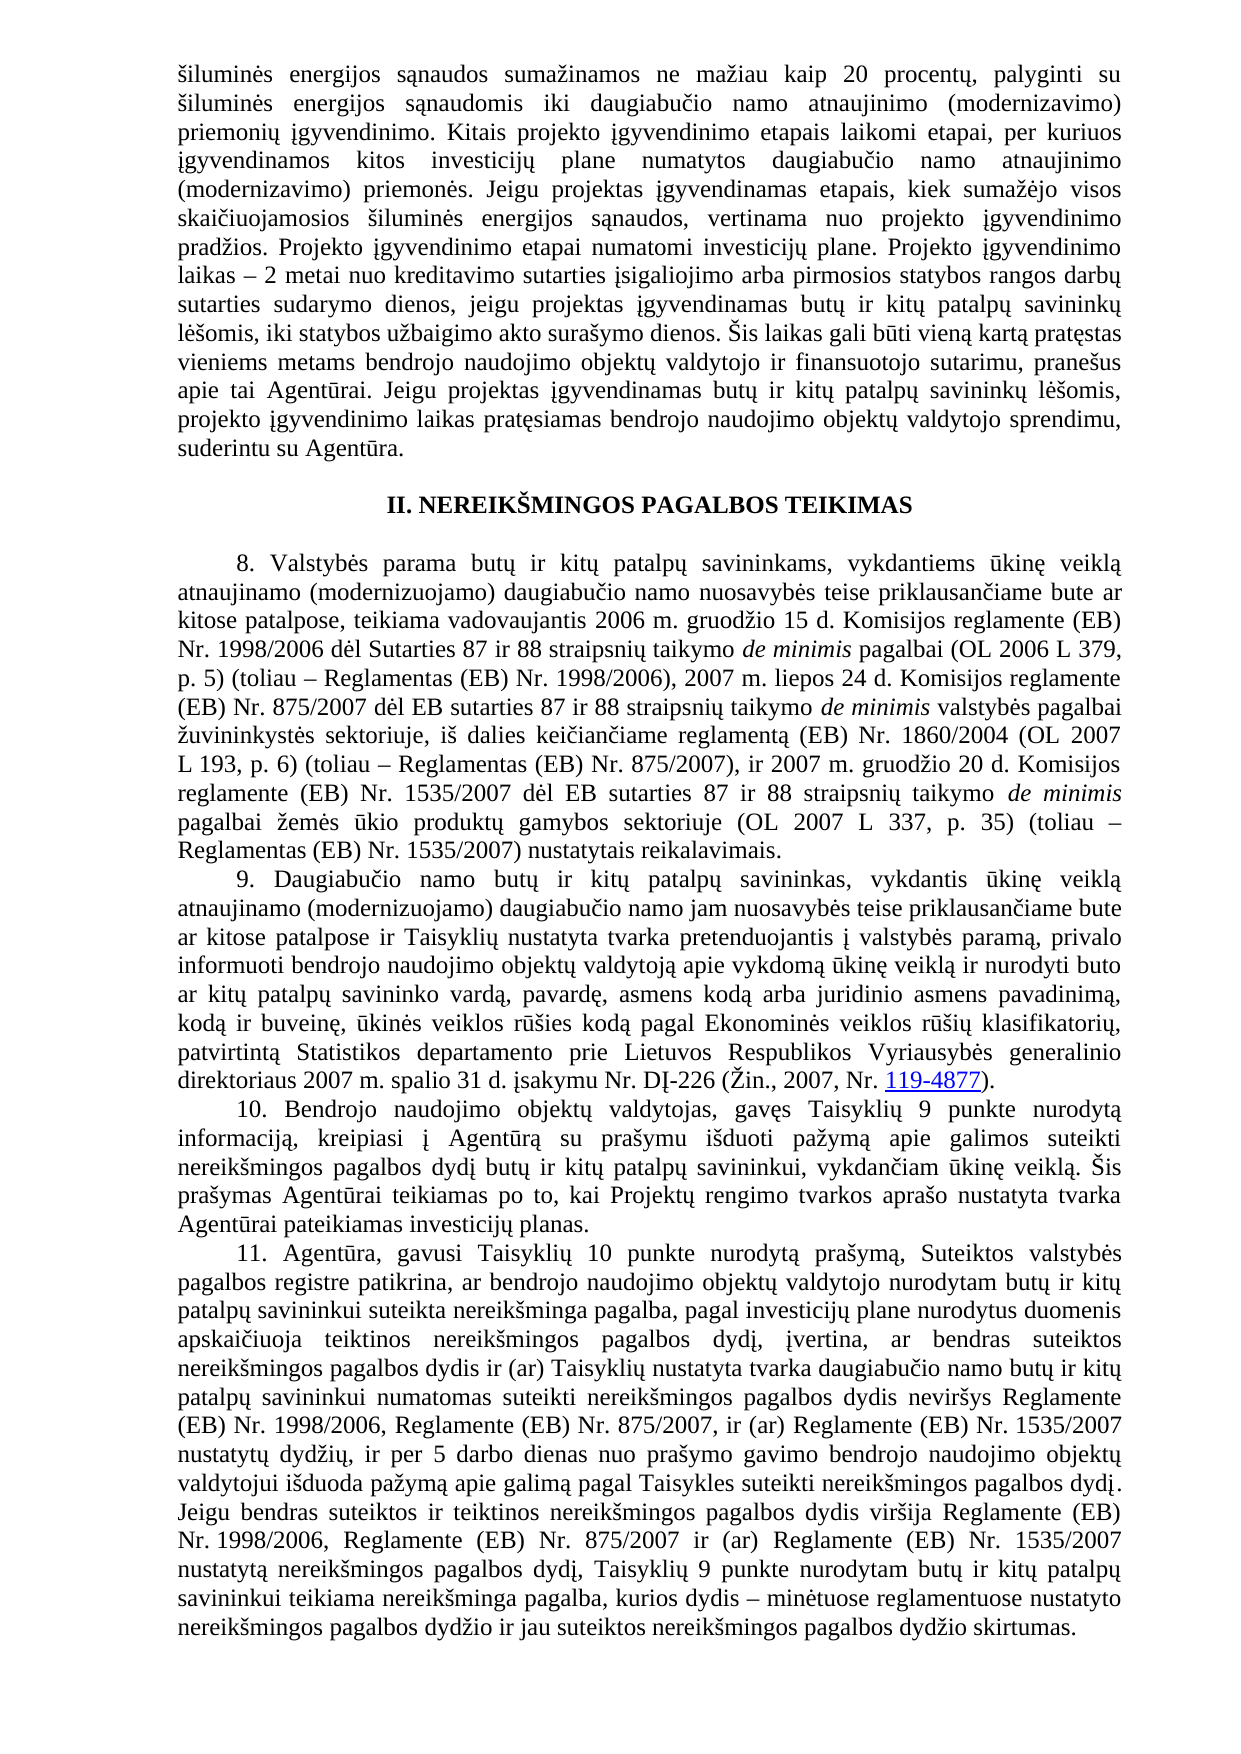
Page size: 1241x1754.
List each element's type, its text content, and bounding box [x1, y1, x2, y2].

text 8. Valstybės parama butų ir kitų patalpų savininkams, vykdantiems ūkinę veiklą atnaujinamo (modernizuojamo) daugiabučio namo nuosavybės teise priklausančiame bute ar kitose patalpose, teikiama vadovaujantis 2006 m. gruodžio 15 d. Komisijos reglamente (EB) Nr. 1998/2006 dėl Sutarties 87 ir 88 straipsnių taikymo de minimis pagalbai (OL 2006 L 379, p. 5) (toliau – Reglamentas (EB) Nr. 1998/2006), 2007 m. liepos 24 d. Komisijos reglamente (EB) Nr. 875/2007 dėl EB sutarties 87 ir 88 straipsnių taikymo de minimis valstybės pagalbai žuvininkystės sektoriuje, iš dalies keičiančiame reglamentą (EB) Nr. 1860/2004 (OL 2007 L 193, p. 6) (toliau – Reglamentas (EB) Nr. 875/2007), ir 2007 m. gruodžio 20 d. Komisijos reglamente (EB) Nr. 1535/2007 dėl EB sutarties 87 ir 88 straipsnių taikymo de minimis pagalbai žemės ūkio produktų gamybos sektoriuje (OL 2007 L 337, p. 35) (toliau – Reglamentas (EB) Nr. 1535/2007) nustatytais reikalavimais. [177, 548, 1122, 864]
text II. NEREIKŠMINGOS PAGALBOS TEIKIMAS [177, 490, 1122, 519]
text 10. Bendrojo naudojimo objektų valdytojas, gavęs Taisyklių 9 punkte nurodytą informaciją, kreipiasi į Agentūrą su prašymu išduoti pažymą apie galimos suteikti nereikšmingos pagalbos dydį butų ir kitų patalpų savininkui, vykdančiam ūkinę veiklą. Šis prašymas Agentūrai teikiamas po to, kai Projektų rengimo tvarkos aprašo nustatyta tvarka Agentūrai pateikiamas investicijų planas. [177, 1094, 1122, 1238]
text šiluminės energijos sąnaudos sumažinamos ne mažiau kaip 20 procentų, palyginti su šiluminės energijos sąnaudomis iki daugiabučio namo atnaujinimo (modernizavimo) priemonių įgyvendinimo. Kitais projekto įgyvendinimo etapais laikomi etapai, per kuriuos įgyvendinamos kitos investicijų plane numatytos daugiabučio namo atnaujinimo (modernizavimo) priemonės. Jeigu projektas įgyvendinamas etapais, kiek sumažėjo visos skaičiuojamosios šiluminės energijos sąnaudos, vertinama nuo projekto įgyvendinimo pradžios. Projekto įgyvendinimo etapai numatomi investicijų plane. Projekto įgyvendinimo laikas – 2 metai nuo kreditavimo sutarties įsigaliojimo arba pirmosios statybos rangos darbų sutarties sudarymo dienos, jeigu projektas įgyvendinamas butų ir kitų patalpų savininkų lėšomis, iki statybos užbaigimo akto surašymo dienos. Šis laikas gali būti vieną kartą pratęstas vieniems metams bendrojo naudojimo objektų valdytojo ir finansuotojo sutarimu, pranešus apie tai Agentūrai. Jeigu projektas įgyvendinamas butų ir kitų patalpų savininkų lėšomis, projekto įgyvendinimo laikas pratęsiamas bendrojo naudojimo objektų valdytojo sprendimu, suderintu su Agentūra. [177, 59, 1122, 462]
text 11. Agentūra, gavusi Taisyklių 10 punkte nurodytą prašymą, Suteiktos valstybės pagalbos registre patikrina, ar bendrojo naudojimo objektų valdytojo nurodytam butų ir kitų patalpų savininkui suteikta nereikšminga pagalba, pagal investicijų plane nurodytus duomenis apskaičiuoja teiktinos nereikšmingos pagalbos dydį, įvertina, ar bendras suteiktos nereikšmingos pagalbos dydis ir (ar) Taisyklių nustatyta tvarka daugiabučio namo butų ir kitų patalpų savininkui numatomas suteikti nereikšmingos pagalbos dydis neviršys Reglamente (EB) Nr. 1998/2006, Reglamente (EB) Nr. 875/2007, ir (ar) Reglamente (EB) Nr. 1535/2007 nustatytų dydžių, ir per 5 darbo dienas nuo prašymo gavimo bendrojo naudojimo objektų valdytojui išduoda pažymą apie galimą pagal Taisykles suteikti nereikšmingos pagalbos dydį. Jeigu bendras suteiktos ir teiktinos nereikšmingos pagalbos dydis viršija Reglamente (EB) Nr. 1998/2006, Reglamente (EB) Nr. 875/2007 ir (ar) Reglamente (EB) Nr. 1535/2007 nustatytą nereikšmingos pagalbos dydį, Taisyklių 9 punkte nurodytam butų ir kitų patalpų savininkui teikiama nereikšminga pagalba, kurios dydis – minėtuose reglamentuose nustatyto nereikšmingos pagalbos dydžio ir jau suteiktos nereikšmingos pagalbos dydžio skirtumas. [177, 1238, 1122, 1640]
text 9. Daugiabučio namo butų ir kitų patalpų savininkas, vykdantis ūkinę veiklą atnaujinamo (modernizuojamo) daugiabučio namo jam nuosavybės teise priklausančiame bute ar kitose patalpose ir Taisyklių nustatyta tvarka pretenduojantis į valstybės paramą, privalo informuoti bendrojo naudojimo objektų valdytoją apie vykdomą ūkinę veiklą ir nurodyti buto ar kitų patalpų savininko vardą, pavardę, asmens kodą arba juridinio asmens pavadinimą, kodą ir buveinę, ūkinės veiklos rūšies kodą pagal Ekonominės veiklos rūšių klasifikatorių, patvirtintą Statistikos departamento prie Lietuvos Respublikos Vyriausybės generalinio direktoriaus 2007 m. spalio 31 d. įsakymu Nr. DĮ-226 (Žin., 2007, Nr. 119-4877). [177, 864, 1122, 1094]
